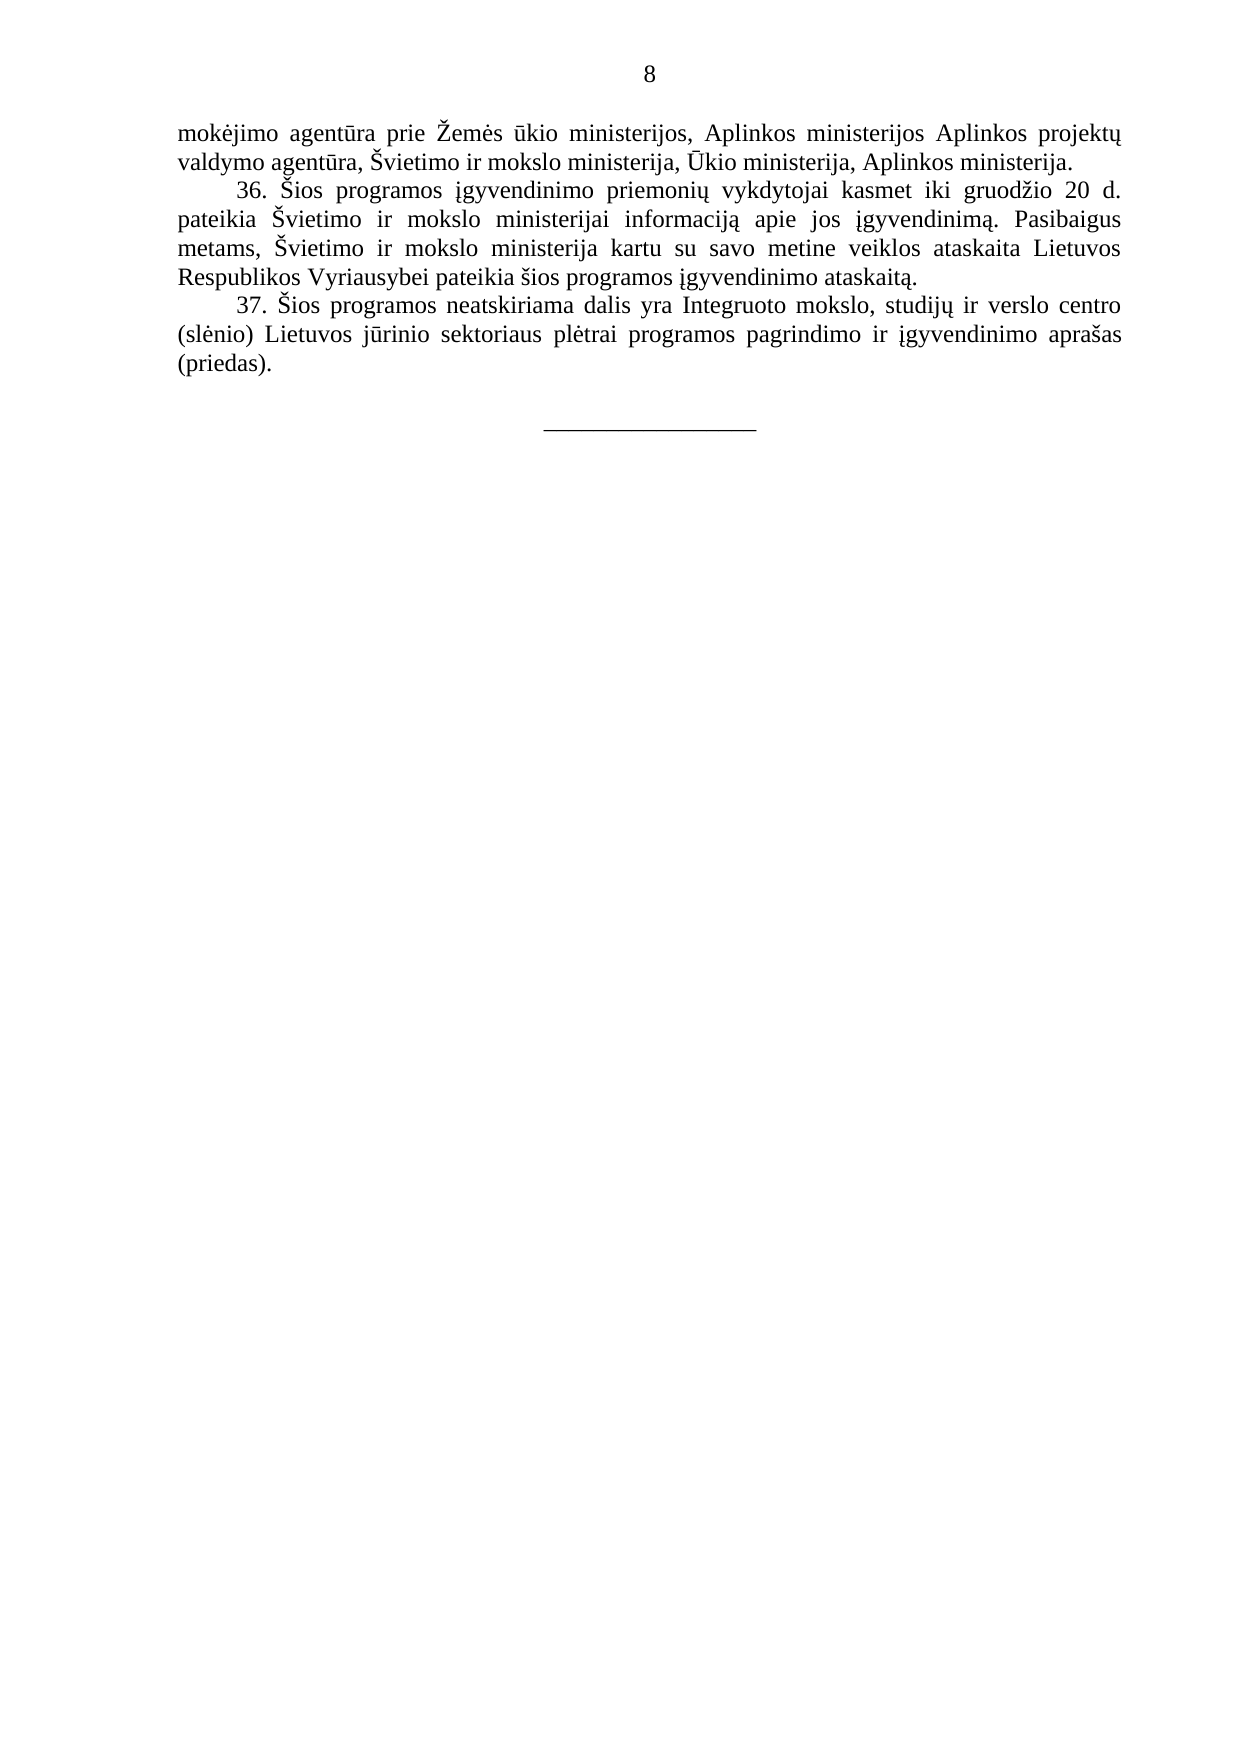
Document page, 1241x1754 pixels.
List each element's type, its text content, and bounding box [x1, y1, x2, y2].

text _________________ [177, 406, 1122, 434]
text 37. Šios programos neatskiriama dalis yra Integruoto mokslo, studijų ir verslo centro (slėnio) Lietuvos jūrinio sektoriaus plėtrai programos pagrindimo ir įgyvendinimo aprašas (priedas). [177, 291, 1122, 377]
text 36. Šios programos įgyvendinimo priemonių vykdytojai kasmet iki gruodžio 20 d. pateikia Švietimo ir mokslo ministerijai informaciją apie jos įgyvendinimą. Pasibaigus metams, Švietimo ir mokslo ministerija kartu su savo metine veiklos ataskaita Lietuvos Respublikos Vyriausybei pateikia šios programos įgyvendinimo ataskaitą. [177, 176, 1122, 291]
text mokėjimo agentūra prie Žemės ūkio ministerijos, Aplinkos ministerijos Aplinkos projektų valdymo agentūra, Švietimo ir mokslo ministerija, Ūkio ministerija, Aplinkos ministerija. [177, 118, 1122, 176]
